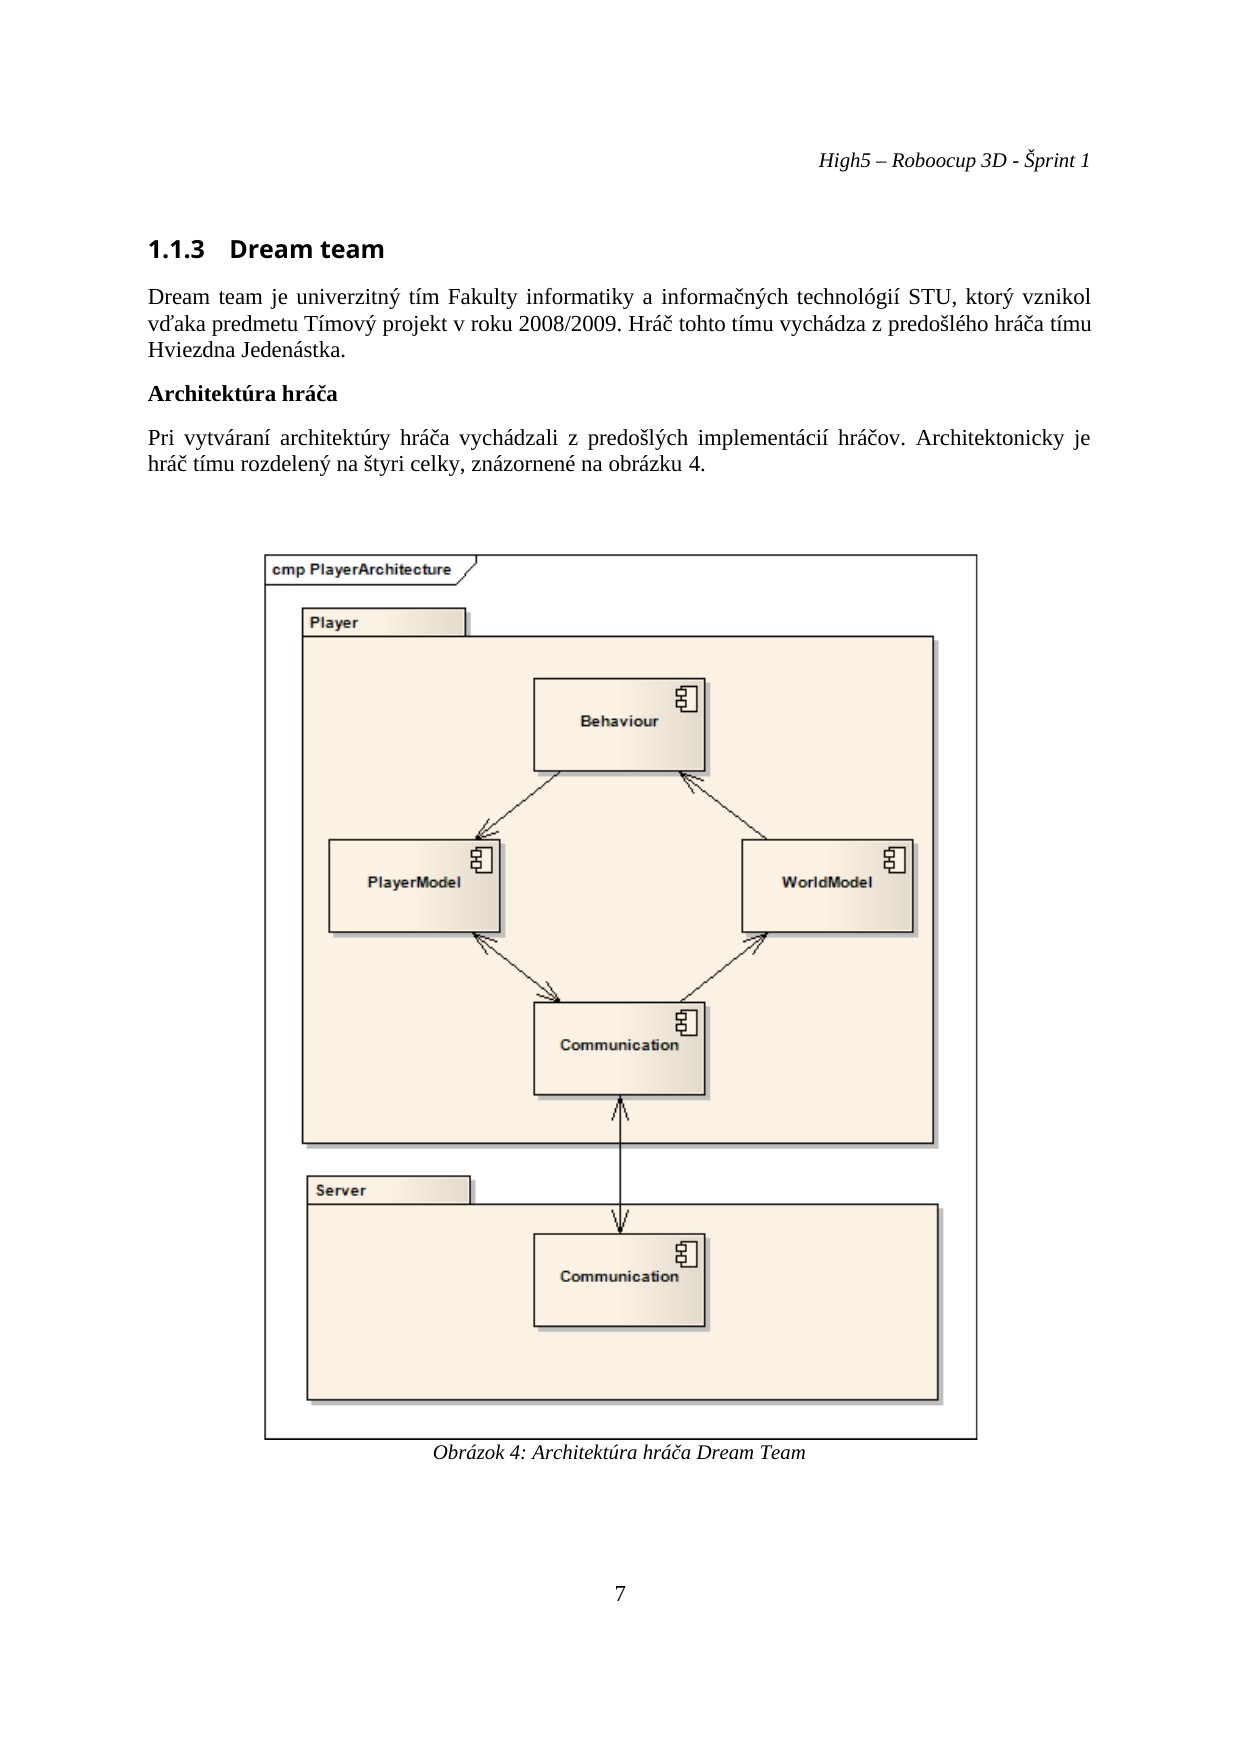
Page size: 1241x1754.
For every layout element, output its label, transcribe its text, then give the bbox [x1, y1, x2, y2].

text Architektúra hráča [148, 380, 1093, 406]
picture [263, 553, 978, 1440]
text Pri vytváraní architektúry hráča vychádzali z predošlých implementácií hráčov. Architektonicky je hráč tímu rozdelený na štyri celky, znázornené na obrázku 4. [148, 424, 1093, 477]
text Obrázok 4: Architektúra hráča Dream Team [263, 1440, 977, 1464]
text Dream team je univerzitný tím Fakulty informatiky a informačných technológií STU, ktorý vznikol vďaka predmetu Tímový projekt v roku 2008/2009. Hráč tohto tímu vychádza z predošlého hráča tímu Hviezdna Jedenástka. [148, 283, 1093, 362]
subtitle Dream team [148, 232, 1093, 266]
